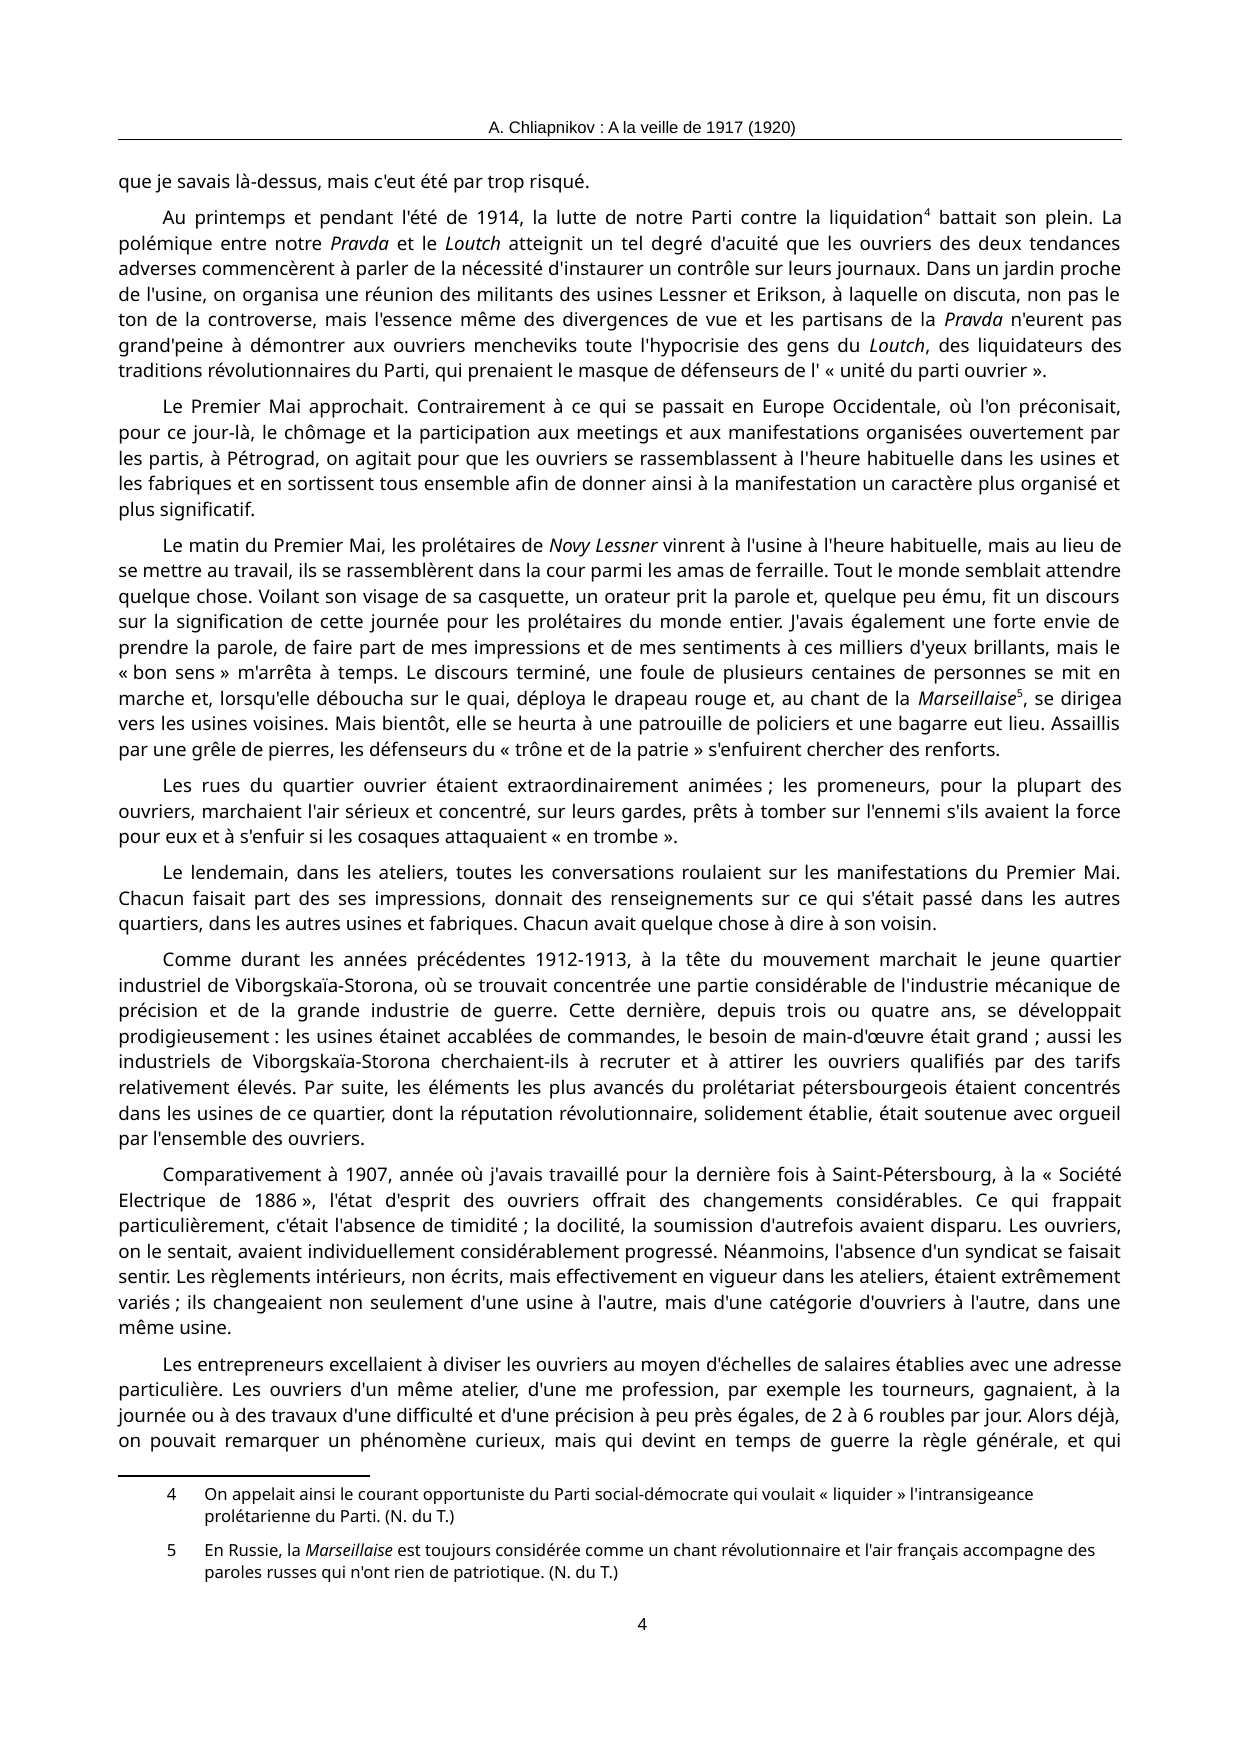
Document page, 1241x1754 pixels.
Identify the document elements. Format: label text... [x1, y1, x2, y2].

text Les entrepreneurs excellaient à diviser les ouvriers au moyen d'échelles de salaires établies avec une adresse particulière. Les ouvriers d'un même atelier, d'une me profession, par exemple les tourneurs, gagnaient, à la journée ou à des travaux d'une difficulté et d'une précision à peu près égales, de 2 à 6 roubles par jour. Alors déjà, on pouvait remarquer un phénomène curieux, mais qui devint en temps de guerre la règle générale, et qui [118, 1351, 1122, 1453]
text Comparativement à 1907, année où j'avais travaillé pour la dernière fois à Saint-Pétersbourg, à la « Société Electrique de 1886 », l'état d'esprit des ouvriers offrait des changements considérables. Ce qui frappait particulièrement, c'était l'absence de timidité ; la docilité, la soumission d'autrefois avaient disparu. Les ouvriers, on le sentait, avaient individuellement considérablement progressé. Néanmoins, l'absence d'un syndicat se faisait sentir. Les règlements intérieurs, non écrits, mais effectivement en vigueur dans les ateliers, étaient extrêmement variés ; ils changeaient non seulement d'une usine à l'autre, mais d'une catégorie d'ouvriers à l'autre, dans une même usine. [118, 1162, 1122, 1340]
text Le Premier Mai approchait. Contrairement à ce qui se passait en Europe Occidentale, où l'on préconisait, pour ce jour-là, le chômage et la participation aux meetings et aux manifestations organisées ouvertement par les partis, à Pétrograd, on agitait pour que les ouvriers se rassemblassent à l'heure habituelle dans les usines et les fabriques et en sortissent tous ensemble afin de donner ainsi à la manifestation un caractère plus organisé et plus significatif. [118, 394, 1122, 521]
text Le lendemain, dans les ateliers, toutes les conversations roulaient sur les manifestations du Premier Mai. Chacun faisait part des ses impressions, donnait des renseignements sur ce qui s'était passé dans les autres quartiers, dans les autres usines et fabriques. Chacun avait quelque chose à dire à son voisin. [118, 859, 1122, 936]
text Les rues du quartier ouvrier étaient extraordinairement animées ; les promeneurs, pour la plupart des ouvriers, marchaient l'air sérieux et concentré, sur leurs gardes, prêts à tomber sur l'ennemi s'ils avaient la force pour eux et à s'enfuir si les cosaques attaquaient « en trombe ». [118, 772, 1122, 849]
text En Russie, la Marseillaise est toujours considérée comme un chant révolutionnaire et l'air français accompagne des paroles russes qui n'ont rien de patriotique. (N. du T.) [167, 1538, 1122, 1583]
text Le matin du Premier Mai, les prolétaires de Novy Lessner vinrent à l'usine à l'heure habituelle, mais au lieu de se mettre au travail, ils se rassemblèrent dans la cour parmi les amas de ferraille. Tout le monde semblait attendre quelque chose. Voilant son visage de sa casquette, un orateur prit la parole et, quelque peu ému, fit un discours sur la signification de cette journée pour les prolétaires du monde entier. J'avais également une forte envie de prendre la parole, de faire part de mes impressions et de mes sentiments à ces milliers d'yeux brillants, mais le « bon sens » m'arrêta à temps. Le discours terminé, une foule de plusieurs centaines de personnes se mit en marche et, lorsqu'elle déboucha sur le quai, déploya le drapeau rouge et, au chant de la Marseillaise, se dirigea vers les usines voisines. Mais bientôt, elle se heurta à une patrouille de policiers et une bagarre eut lieu. Assaillis par une grêle de pierres, les défenseurs du « trône et de la patrie » s'enfuirent chercher des renforts. [118, 532, 1122, 762]
text Comme durant les années précédentes 1912-1913, à la tête du mouvement marchait le jeune quartier industriel de Viborgskaïa-Storona, où se trouvait concentrée une partie considérable de l'industrie mécanique de précision et de la grande industrie de guerre. Cette dernière, depuis trois ou quatre ans, se développait prodigieusement : les usines étainet accablées de commandes, le besoin de main-d'œuvre était grand ; aussi les industriels de Viborgskaïa-Storona cherchaient-ils à recruter et à attirer les ouvriers qualifiés par des tarifs relativement élevés. Par suite, les éléments les plus avancés du prolétariat pétersbourgeois étaient concentrés dans les usines de ce quartier, dont la réputation révolutionnaire, solidement établie, était soutenue avec orgueil par l'ensemble des ouvriers. [118, 947, 1122, 1151]
text On appelait ainsi le courant opportuniste du Parti social-démocrate qui voulait « liquider » l'intransigeance prolétarienne du Parti. (N. du T.) [167, 1482, 1122, 1527]
text que je savais là-dessus, mais c'eut été par trop risqué. [118, 168, 1122, 194]
text Au printemps et pendant l'été de 1914, la lutte de notre Parti contre la liquidation battait son plein. La polémique entre notre Pravda et le Loutch atteignit un tel degré d'acuité que les ouvriers des deux tendances adverses commencèrent à parler de la nécessité d'instaurer un contrôle sur leurs journaux. Dans un jardin proche de l'usine, on organisa une réunion des militants des usines Lessner et Erikson, à laquelle on discuta, non pas le ton de la controverse, mais l'essence même des divergences de vue et les partisans de la Pravda n'eurent pas grand'peine à démontrer aux ouvriers mencheviks toute l'hypocrisie des gens du Loutch, des liquidateurs des traditions révolutionnaires du Parti, qui prenaient le masque de défenseurs de l' « unité du parti ouvrier ». [118, 204, 1122, 383]
